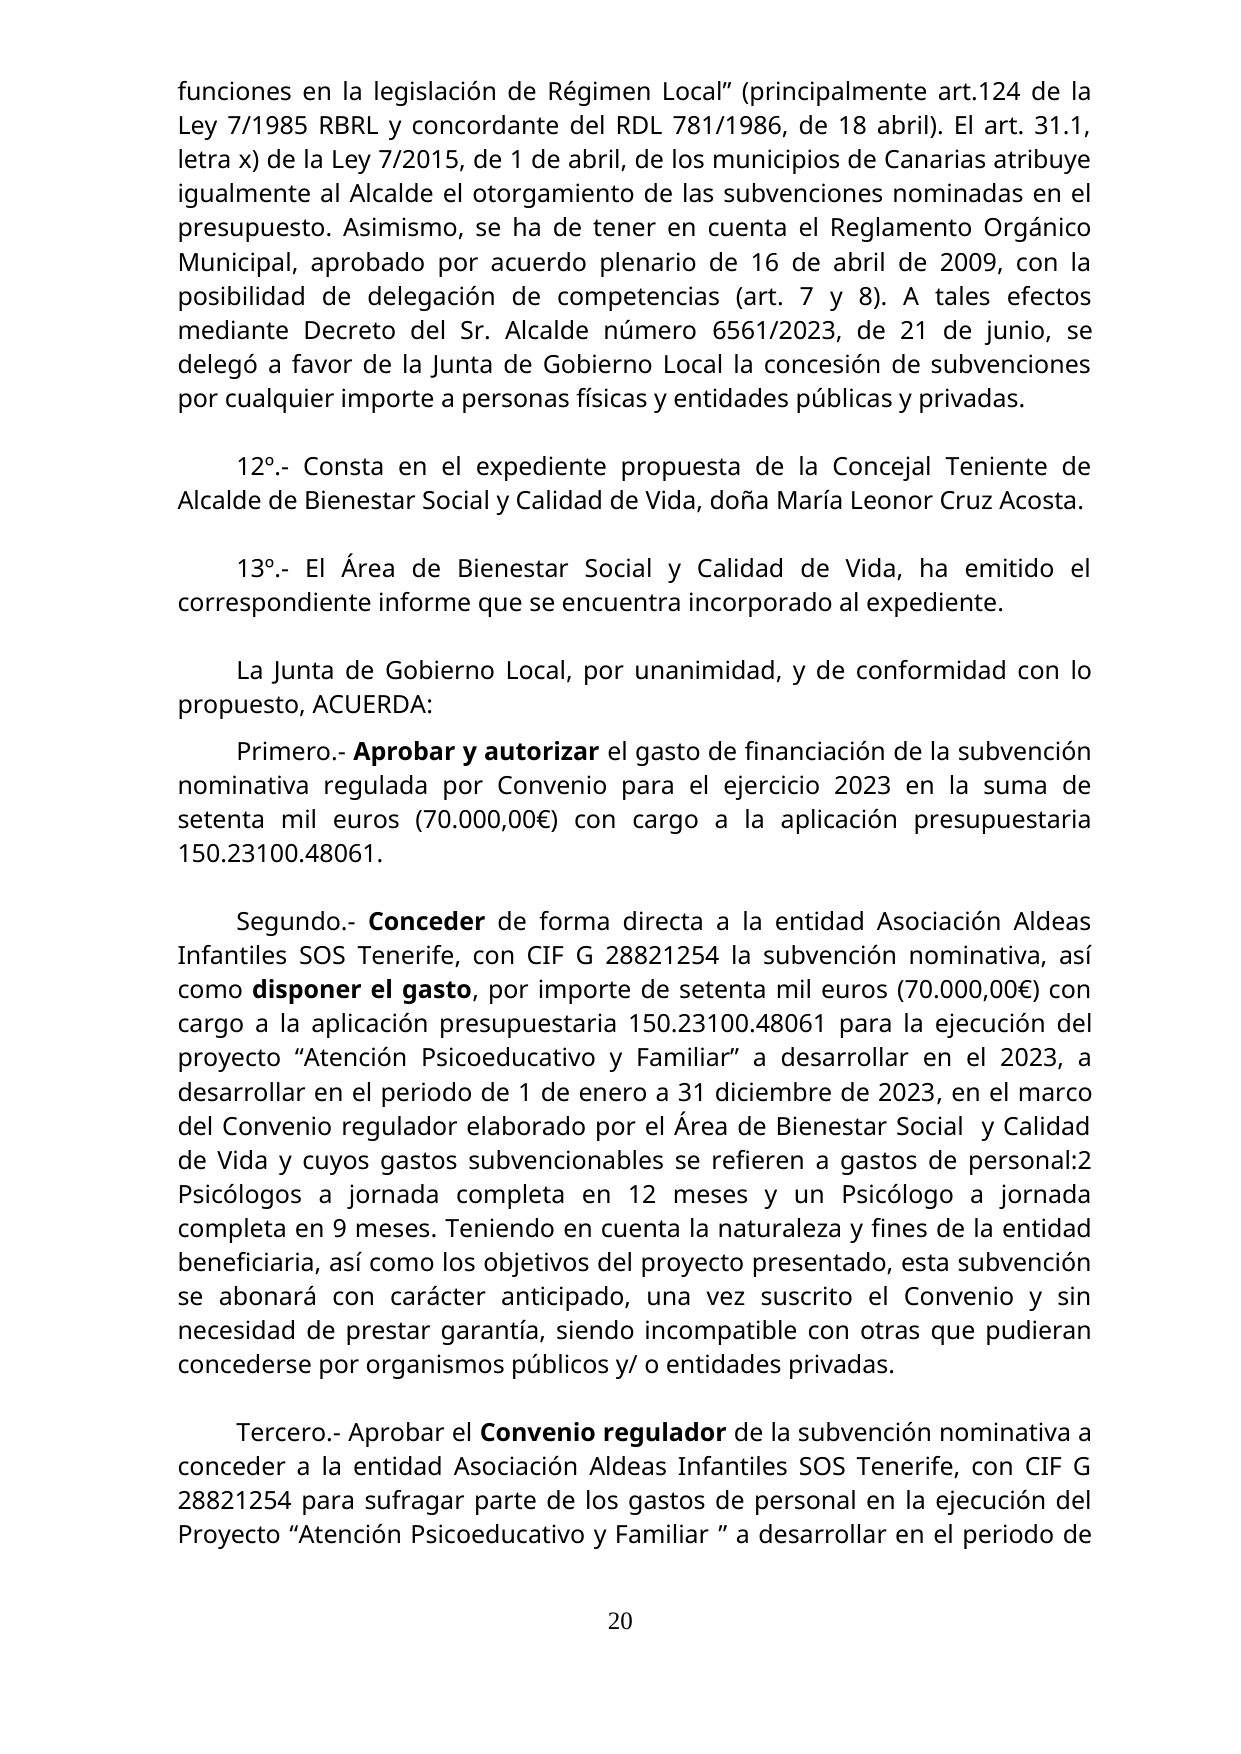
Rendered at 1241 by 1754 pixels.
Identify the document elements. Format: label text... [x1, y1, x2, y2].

text 13º.- El Área de Bienestar Social y Calidad de Vida, ha emitido el correspondiente informe que se encuentra incorporado al expediente. [177, 551, 1093, 619]
text Tercero.- Aprobar el Convenio regulador de la subvención nominativa a conceder a la entidad Asociación Aldeas Infantiles SOS Tenerife, con CIF G 28821254 para sufragar parte de los gastos de personal en la ejecución del Proyecto “Atención Psicoeducativo y Familiar ” a desarrollar en el periodo de [177, 1415, 1093, 1551]
text Primero.- Aprobar y autorizar el gasto de financiación de la subvención nominativa regulada por Convenio para el ejercicio 2023 en la suma de setenta mil euros (70.000,00€) con cargo a la aplicación presupuestaria 150.23100.48061. [177, 733, 1093, 870]
text Segundo.- Conceder de forma directa a la entidad Asociación Aldeas Infantiles SOS Tenerife, con CIF G 28821254 la subvención nominativa, así como disponer el gasto, por importe de setenta mil euros (70.000,00€) con cargo a la aplicación presupuestaria 150.23100.48061 para la ejecución del proyecto “Atención Psicoeducativo y Familiar” a desarrollar en el 2023, a desarrollar en el periodo de 1 de enero a 31 diciembre de 2023, en el marco del Convenio regulador elaborado por el Área de Bienestar Social y Calidad de Vida y cuyos gastos subvencionables se refieren a gastos de personal:2 Psicólogos a jornada completa en 12 meses y un Psicólogo a jornada completa en 9 meses. Teniendo en cuenta la naturaleza y fines de la entidad beneficiaria, así como los objetivos del proyecto presentado, esta subvención se abonará con carácter anticipado, una vez suscrito el Convenio y sin necesidad de prestar garantía, siendo incompatible con otras que pudieran concederse por organismos públicos y/ o entidades privadas. [177, 904, 1093, 1381]
text 12º.- Consta en el expediente propuesta de la Concejal Teniente de Alcalde de Bienestar Social y Calidad de Vida, doña María Leonor Cruz Acosta. [177, 448, 1093, 517]
text La Junta de Gobierno Local, por unanimidad, y de conformidad con lo propuesto, ACUERDA: [177, 653, 1093, 721]
text funciones en la legislación de Régimen Local” (principalmente art.124 de la Ley 7/1985 RBRL y concordante del RDL 781/1986, de 18 abril). El art. 31.1, letra x) de la Ley 7/2015, de 1 de abril, de los municipios de Canarias atribuye igualmente al Alcalde el otorgamiento de las subvenciones nominadas en el presupuesto. Asimismo, se ha de tener en cuenta el Reglamento Orgánico Municipal, aprobado por acuerdo plenario de 16 de abril de 2009, con la posibilidad de delegación de competencias (art. 7 y 8). A tales efectos mediante Decreto del Sr. Alcalde número 6561/2023, de 21 de junio, se delegó a favor de la Junta de Gobierno Local la concesión de subvenciones por cualquier importe a personas físicas y entidades públicas y privadas. [177, 74, 1093, 414]
